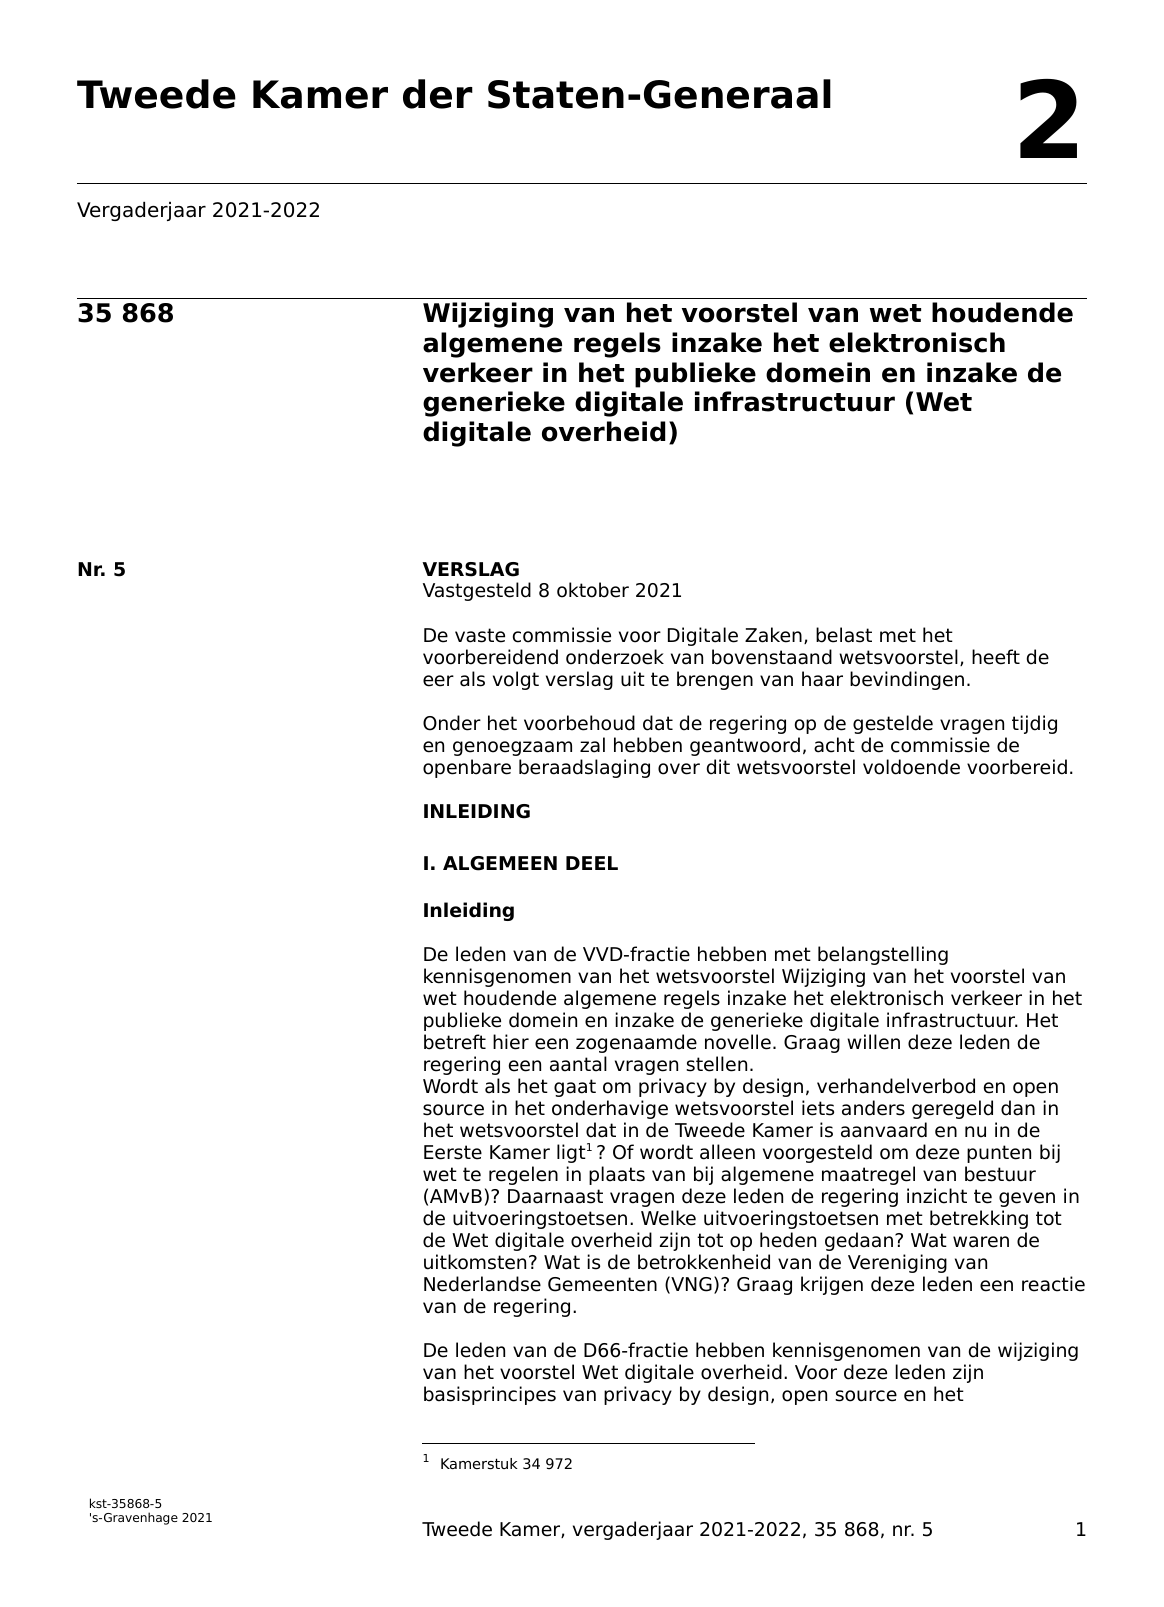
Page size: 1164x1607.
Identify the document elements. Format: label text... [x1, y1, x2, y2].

table_header Tweede Kamer der Staten-Generaal [77, 59, 886, 183]
subtitle INLEIDING [422, 801, 1087, 823]
table_cell Vergaderjaar 2021-2022 [77, 184, 1087, 298]
subtitle Nr. 5 VERSLAG [77, 558, 1087, 580]
text Onder het voorbehoud dat de regering op de gestelde vragen tijdig en genoegzaam zal hebben geantwoord, acht de commissie de openbare beraadslaging over dit wetsvoorstel voldoende voorbereid. [422, 713, 1087, 779]
text De leden van de VVD-fractie hebben met belangstelling kennisgenomen van het wetsvoorstel Wijziging van het voorstel van wet houdende algemene regels inzake het elektronisch verkeer in het publieke domein en inzake de generieke digitale infrastructuur. Het betreft hier een zogenaamde novelle. Graag willen deze leden de regering een aantal vragen stellen. [422, 944, 1087, 1076]
text Vastgesteld 8 oktober 2021 [422, 580, 1087, 602]
text Wordt als het gaat om privacy by design, verhandelverbod en open source in het onderhavige wetsvoorstel iets anders geregeld dan in het wetsvoorstel dat in de Tweede Kamer is aanvaard en nu in de Eerste Kamer ligt? Of wordt alleen voorgesteld om deze punten bij wet te regelen in plaats van bij algemene maatregel van bestuur (AMvB)? Daarnaast vragen deze leden de regering inzicht te geven in de uitvoeringstoetsen. Welke uitvoeringstoetsen met betrekking tot de Wet digitale overheid zijn tot op heden gedaan? Wat waren de uitkomsten? Wat is de betrokkenheid van de Vereniging van Nederlandse Gemeenten (VNG)? Graag krijgen deze leden een reactie van de regering. [422, 1076, 1087, 1318]
text De vaste commissie voor Digitale Zaken, belast met het voorbereidend onderzoek van bovenstaand wetsvoorstel, heeft de eer als volgt verslag uit te brengen van haar bevindingen. [422, 624, 1087, 691]
text 's-Gravenhage 2021 [88, 1511, 323, 1525]
table_header 2 [886, 59, 1087, 183]
subtitle I. ALGEMEEN DEEL [422, 853, 1087, 875]
subtitle Inleiding [422, 900, 1087, 922]
subtitle 35 868 Wijziging van het voorstel van wet houdende algemene regels inzake het elektronisch verkeer in het publieke domein en inzake de generieke digitale infrastructuur (Wet digitale overheid) [77, 299, 1087, 447]
text De leden van de D66-fractie hebben kennisgenomen van de wijziging van het voorstel Wet digitale overheid. Voor deze leden zijn basisprincipes van privacy by design, open source en het [422, 1340, 1087, 1406]
text kst-35868-5 [88, 1497, 323, 1511]
text Kamerstuk 34 972 [422, 1452, 1087, 1474]
